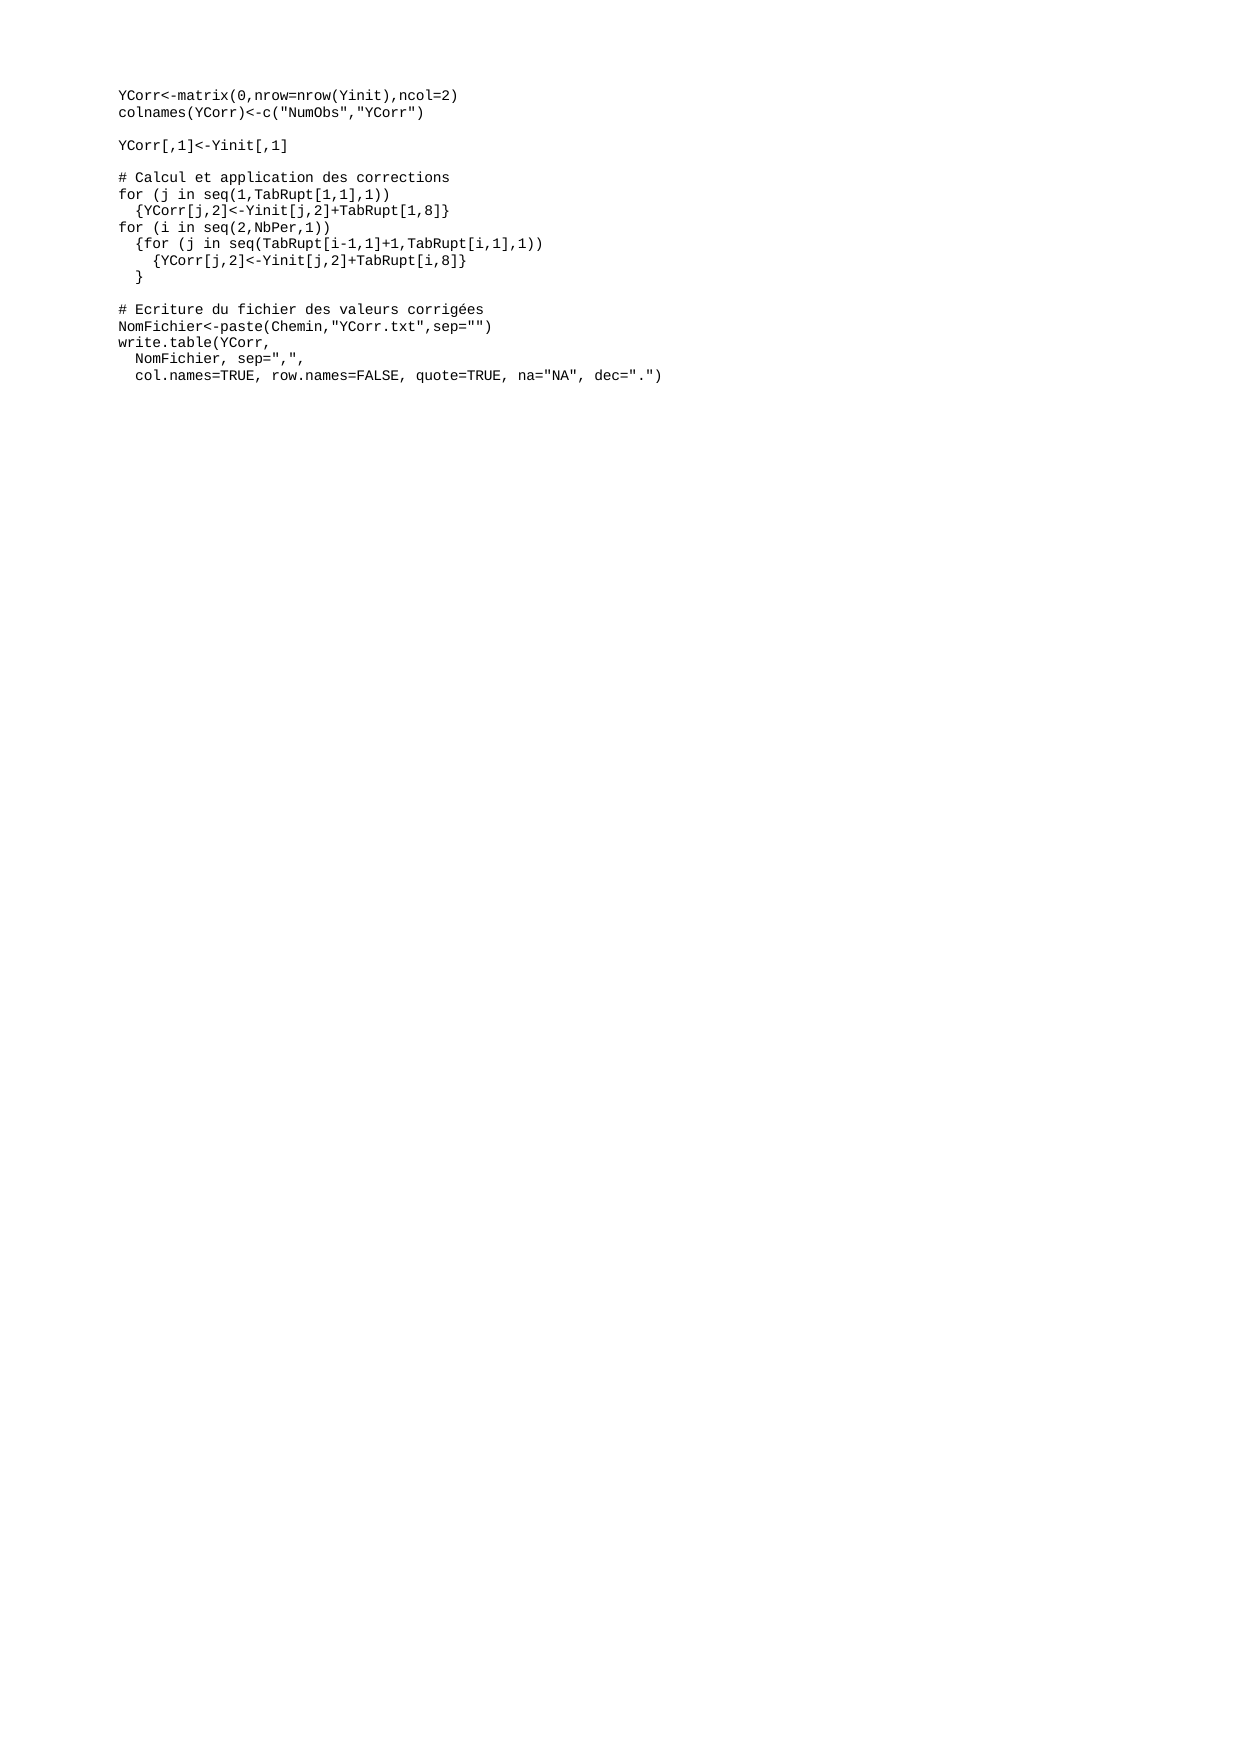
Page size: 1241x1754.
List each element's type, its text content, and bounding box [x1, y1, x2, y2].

text NomFichier<-paste(Chemin,"YCorr.txt",sep="") [118, 319, 1122, 335]
text # Calcul et application des corrections [118, 171, 1122, 187]
text for (j in seq(1,TabRupt[1,1],1)) [118, 187, 1122, 204]
text colnames(YCorr)<-c("NumObs","YCorr") [118, 105, 1122, 121]
text for (i in seq(2,NbPer,1)) [118, 220, 1122, 237]
text {for (j in seq(TabRupt[i-1,1]+1,TabRupt[i,1],1)) [118, 237, 1122, 253]
text NomFichier, sep=",", [118, 352, 1122, 368]
text {YCorr[j,2]<-Yinit[j,2]+TabRupt[1,8]} [118, 204, 1122, 220]
text YCorr[,1]<-Yinit[,1] [118, 138, 1122, 154]
text } [118, 269, 1122, 286]
text col.names=TRUE, row.names=FALSE, quote=TRUE, na="NA", dec=".") [118, 368, 1122, 385]
text write.table(YCorr, [118, 335, 1122, 352]
text {YCorr[j,2]<-Yinit[j,2]+TabRupt[i,8]} [118, 253, 1122, 269]
text # Ecriture du fichier des valeurs corrigées [118, 302, 1122, 319]
text YCorr<-matrix(0,nrow=nrow(Yinit),ncol=2) [118, 88, 1122, 105]
